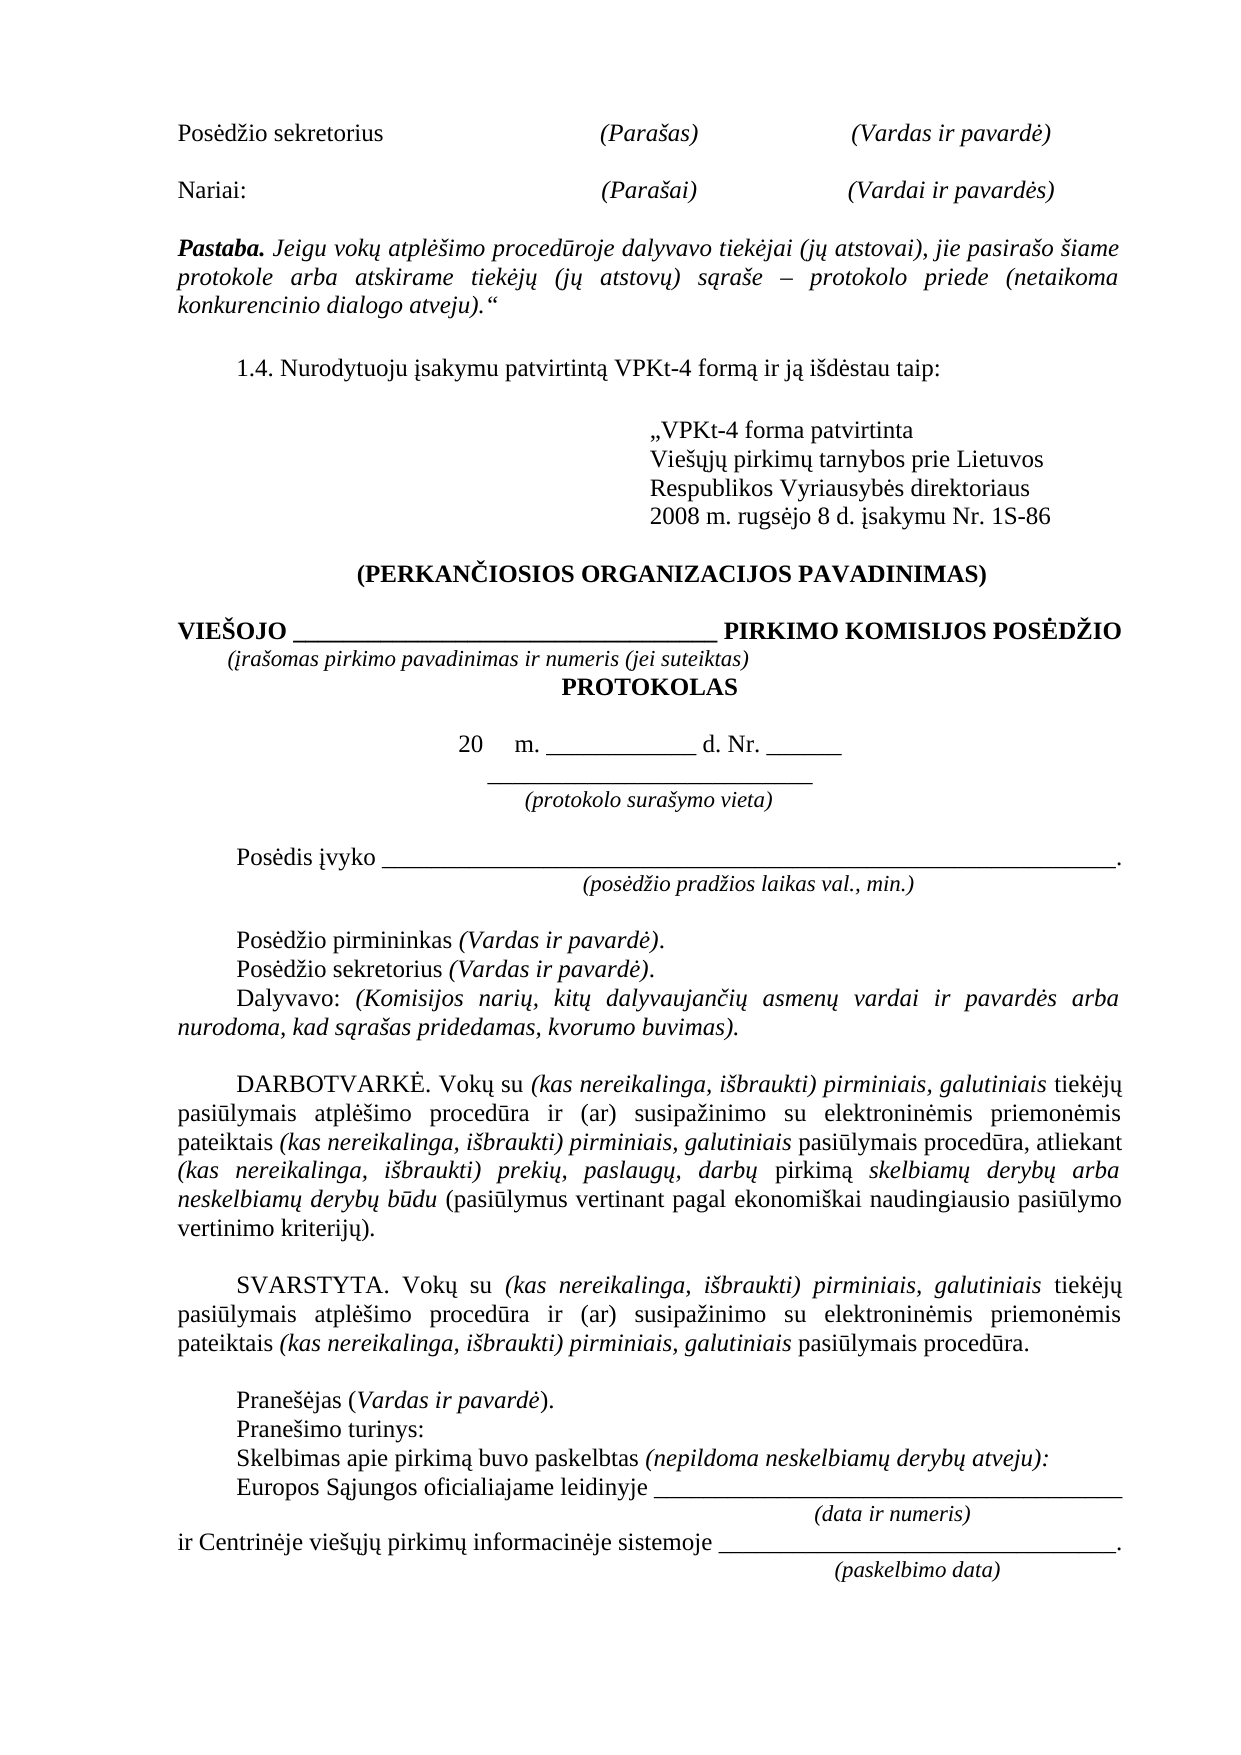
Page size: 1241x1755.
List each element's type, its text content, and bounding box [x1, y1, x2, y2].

text DARBOTVARKĖ. Vokų su (kas nereikalinga, išbraukti) pirminiais, galutiniais tiekėjų pasiūlymais atplėšimo procedūra ir (ar) susipažinimo su elektroninėmis priemonėmis pateiktais (kas nereikalinga, išbraukti) pirminiais, galutiniais pasiūlymais procedūra, atliekant (kas nereikalinga, išbraukti) prekių, paslaugų, darbų pirkimą skelbiamų derybų arba neskelbiamų derybų būdu (pasiūlymus vertinant pagal ekonomiškai naudingiausio pasiūlymo vertinimo kriterijų). [177, 1069, 1122, 1242]
text Pranešėjas (Vardas ir pavardė). [177, 1386, 1122, 1414]
text 1.4. Nurodytuoju įsakymu patvirtintą VPKt-4 formą ir ją išdėstau taip: [177, 353, 1122, 382]
text (paskelbimo data) [715, 1556, 1122, 1582]
text Europos Sąjungos oficialiajame leidinyje [177, 1472, 1122, 1501]
text „VPKt-4 forma patvirtinta [649, 415, 1122, 444]
text (protokolo surašymo vieta) [177, 787, 1122, 813]
text Pastaba. Jeigu vokų atplėšimo procedūroje dalyvavo tiekėjai (jų atstovai), jie pasirašo šiame protokole arba atskirame tiekėjų (jų atstovų) sąraše – protokolo priede (netaikoma konkurencinio dialogo atveju).“ [177, 233, 1122, 319]
text Dalyvavo: (Komisijos narių, kitų dalyvaujančių asmenų vardai ir pavardės arba nurodoma, kad sąrašas pridedamas, kvorumo buvimas). [177, 983, 1122, 1041]
text (data ir numeris) [665, 1501, 1122, 1527]
text (PERKANČIOSIOS ORGANIZACIJOS PAVADINIMAS) [177, 559, 1122, 588]
text Posėdžio pirmininkas (Vardas ir pavardė). [177, 926, 1122, 954]
text Posėdžio sekretorius (Vardas ir pavardė). [177, 954, 1122, 983]
text 20 m. ____________ d. Nr. ______ [177, 729, 1122, 758]
text __________________________ [177, 758, 1122, 787]
text VIEŠOJO PIRKIMO KOMISIJOS POSĖDŽIO [177, 616, 1122, 645]
text Skelbimas apie pirkimą buvo paskelbtas (nepildoma neskelbiamų derybų atveju): [177, 1443, 1122, 1472]
text Posėdis įvyko . [177, 842, 1122, 870]
text 2008 m. rugsėjo 8 d. įsakymu Nr. 1S-86 [649, 501, 1122, 530]
text Viešųjų pirkimų tarnybos prie Lietuvos [649, 444, 1122, 473]
text Respublikos Vyriausybės direktoriaus [649, 473, 1122, 501]
text Pranešimo turinys: [177, 1414, 1122, 1443]
text PROTOKOLAS [177, 672, 1122, 700]
text SVARSTYTA. Vokų su (kas nereikalinga, išbraukti) pirminiais, galutiniais tiekėjų pasiūlymais atplėšimo procedūra ir (ar) susipažinimo su elektroninėmis priemonėmis pateiktais (kas nereikalinga, išbraukti) pirminiais, galutiniais pasiūlymais procedūra. [177, 1271, 1122, 1357]
text Posėdžio sekretorius (Parašas) (Vardas ir pavardė) [177, 118, 1122, 147]
text (įrašomas pirkimo pavadinimas ir numeris (jei suteiktas) [227, 645, 1122, 672]
text Nariai: (Parašai) (Vardai ir pavardės) [177, 176, 1122, 204]
text (posėdžio pradžios laikas val., min.) [377, 870, 1122, 897]
text ir Centrinėje viešųjų pirkimų informacinėje sistemoje . [177, 1527, 1122, 1556]
